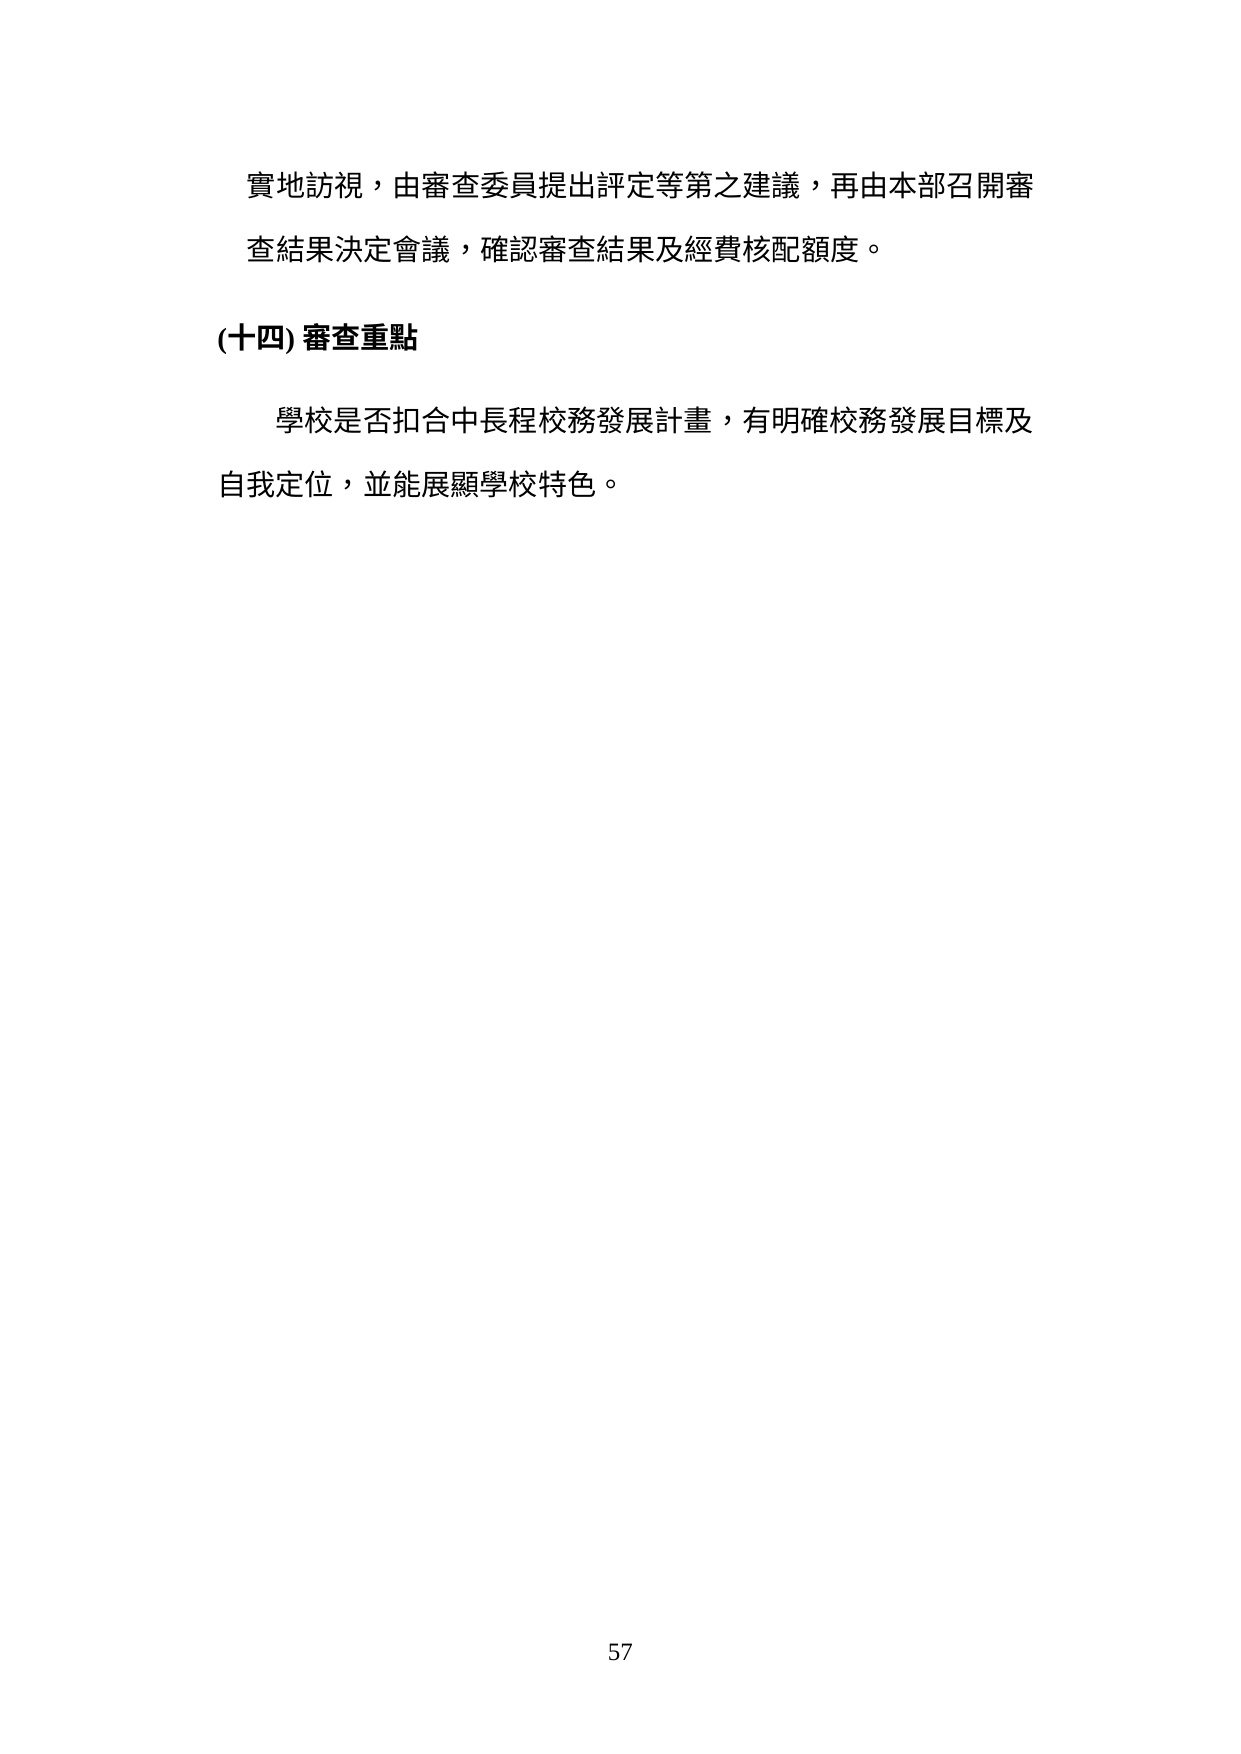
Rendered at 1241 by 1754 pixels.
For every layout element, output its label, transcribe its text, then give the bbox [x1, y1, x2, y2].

subtitle 審查重點 [217, 314, 1053, 357]
text 實地訪視，由審查委員提出評定等第之建議，再由本部召開審查結果決定會議，確認審查結果及經費核配額度。 [247, 163, 1053, 268]
text 學校是否扣合中長程校務發展計畫，有明確校務發展目標及自我定位，並能展顯學校特色。 [217, 398, 1053, 503]
